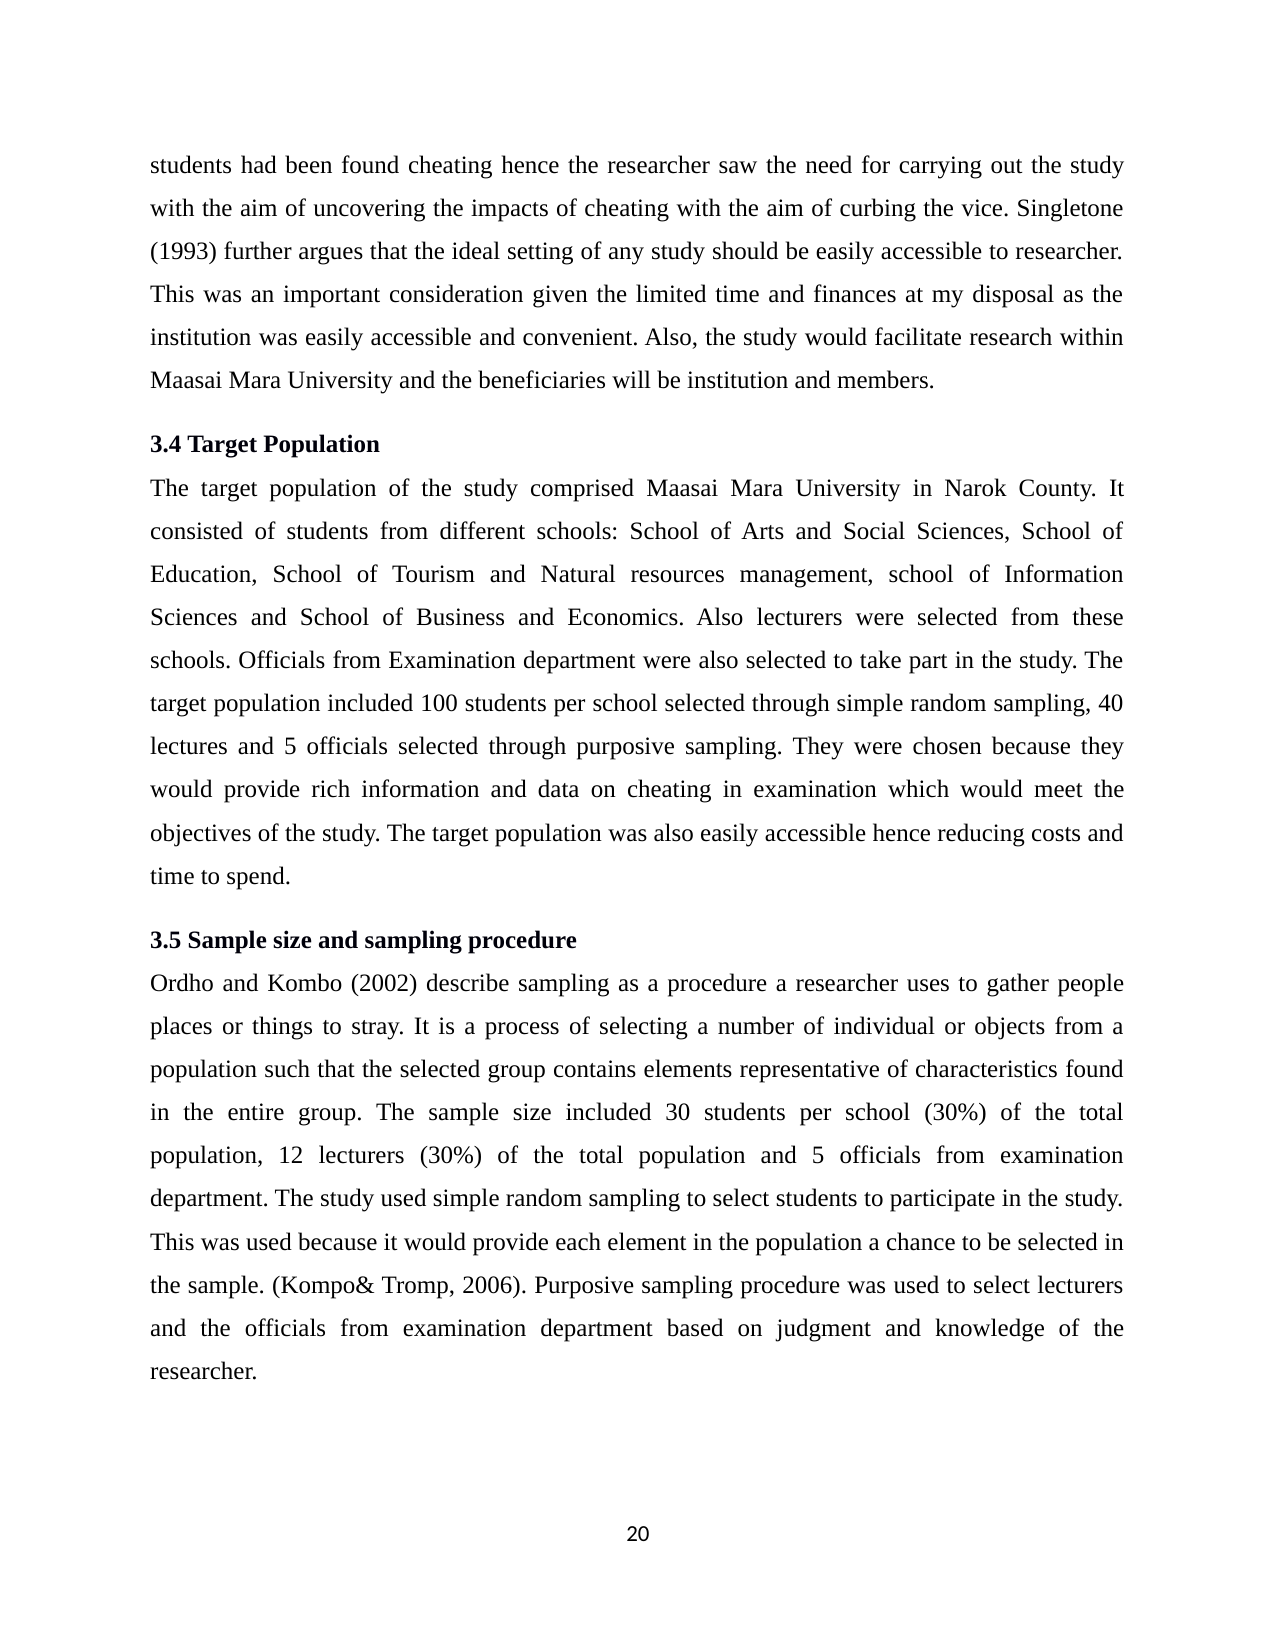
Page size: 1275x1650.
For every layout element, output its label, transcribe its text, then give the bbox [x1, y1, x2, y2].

subtitle 3.5 Sample size and sampling procedure [150, 925, 1125, 953]
text students had been found cheating hence the researcher saw the need for carrying out the study with the aim of uncovering the impacts of cheating with the aim of curbing the vice. Singletone (1993) further argues that the ideal setting of any study should be easily accessible to researcher. This was an important consideration given the limited time and finances at my disposal as the institution was easily accessible and convenient. Also, the study would facilitate research within Maasai Mara University and the beneficiaries will be institution and members. [150, 150, 1125, 394]
text Ordho and Kombo (2002) describe sampling as a procedure a researcher uses to gather people places or things to stray. It is a process of selecting a number of individual or objects from a population such that the selected group contains elements representative of characteristics found in the entire group. The sample size included 30 students per school (30%) of the total population, 12 lecturers (30%) of the total population and 5 officials from examination department. The study used simple random sampling to select students to participate in the study. This was used because it would provide each element in the population a chance to be selected in the sample. (Kompo& Tromp, 2006). Purposive sampling procedure was used to select lecturers and the officials from examination department based on judgment and knowledge of the researcher. [150, 968, 1125, 1385]
text The target population of the study comprised Maasai Mara University in Narok County. It consisted of students from different schools: School of Arts and Social Sciences, School of Education, School of Tourism and Natural resources management, school of Information Sciences and School of Business and Economics. Also lecturers were selected from these schools. Officials from Examination department were also selected to take part in the study. The target population included 100 students per school selected through simple random sampling, 40 lectures and 5 officials selected through purposive sampling. They were chosen because they would provide rich information and data on cheating in examination which would meet the objectives of the study. The target population was also easily accessible hence reducing costs and time to spend. [150, 473, 1125, 889]
subtitle 3.4 Target Population [150, 429, 1125, 458]
